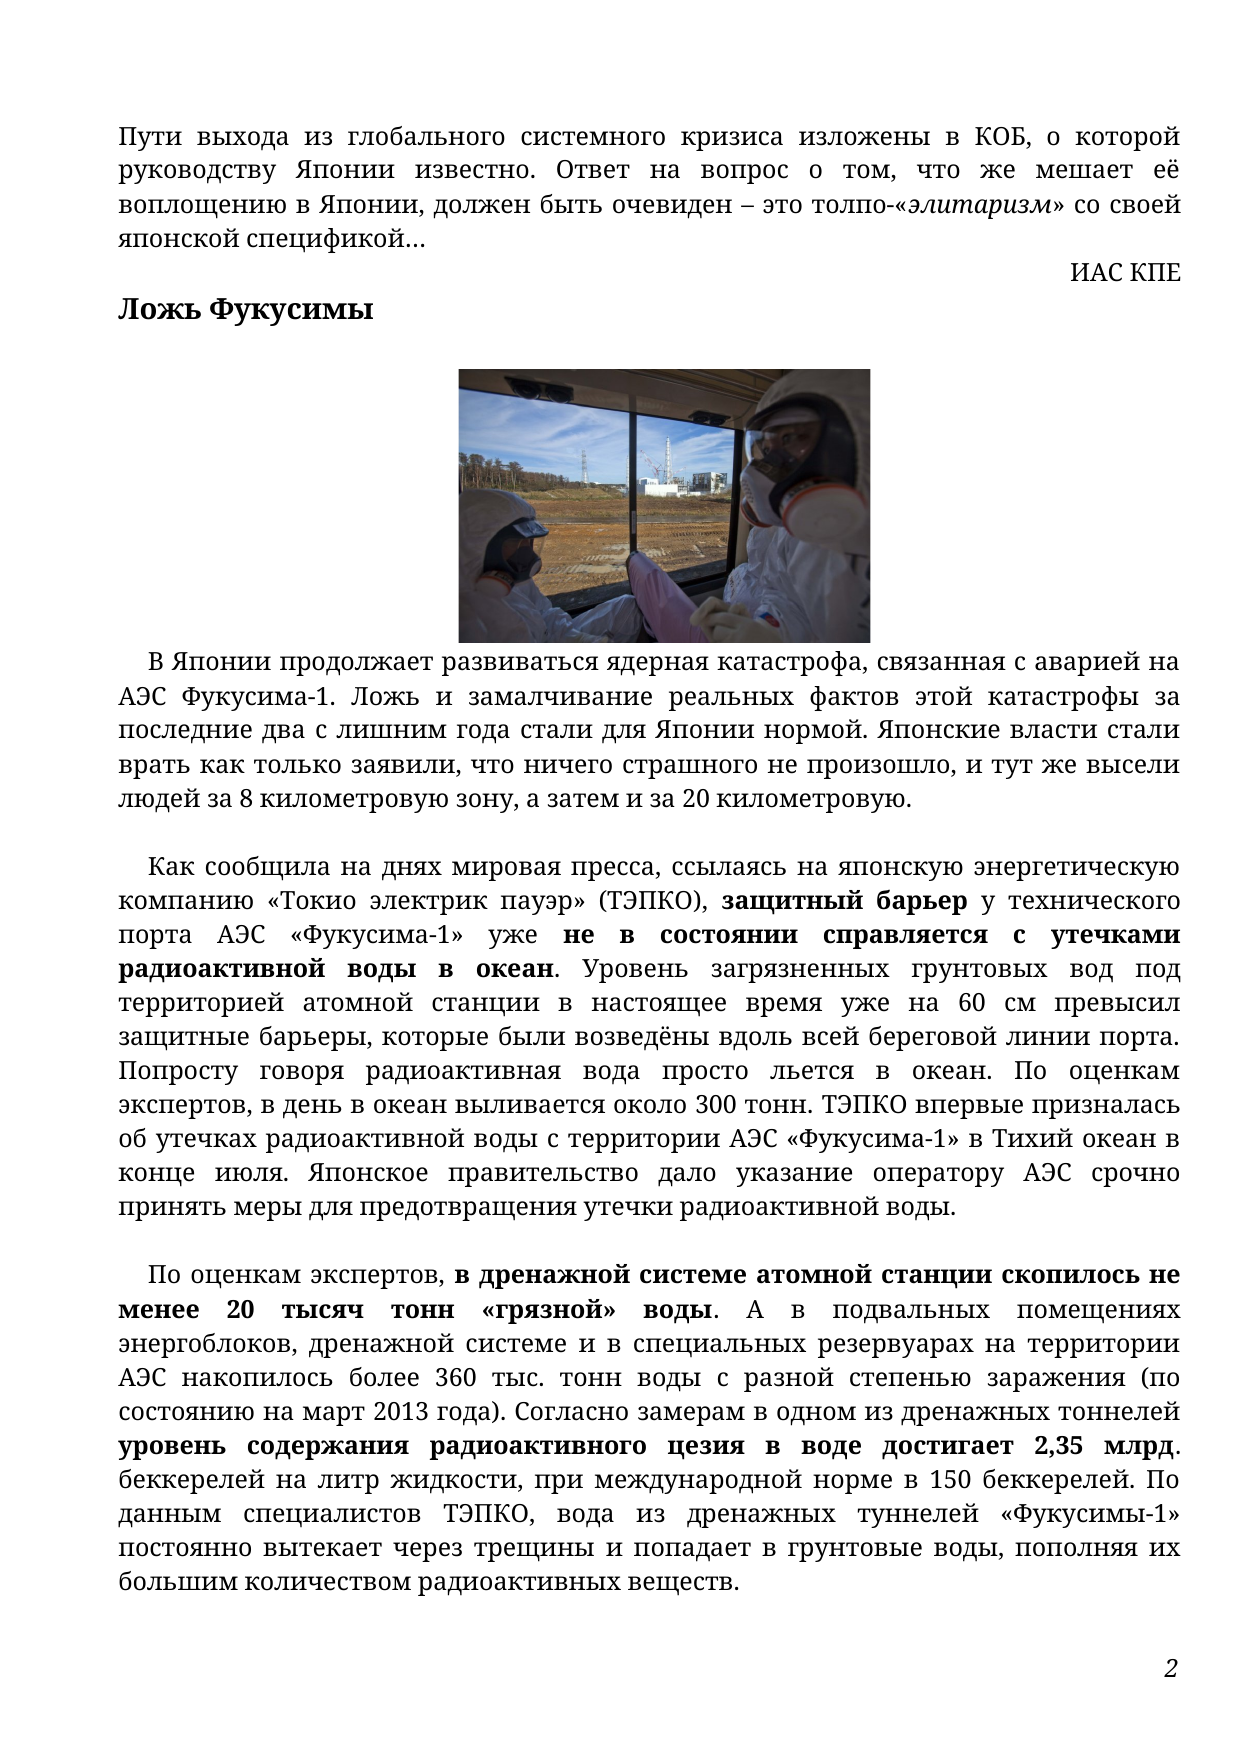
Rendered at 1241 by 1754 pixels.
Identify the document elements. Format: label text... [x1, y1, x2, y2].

text По оценкам экспертов, в дренажной системе атомной станции скопилось не менее 20 тысяч тонн «грязной» воды. А в подвальных помещениях энергоблоков, дренажной системе и в специальных резервуарах на территории АЭС накопилось более 360 тыс. тонн воды с разной степенью заражения (по состоянию на март 2013 года). Согласно замерам в одном из дренажных тоннелей уровень содержания радиоактивного цезия в воде достигает 2,35 млрд. беккерелей на литр жидкости, при международной норме в 150 беккерелей. По данным специалистов ТЭПКО, вода из дренажных туннелей «Фукусимы-1» постоянно вытекает через трещины и попадает в грунтовые воды, пополняя их большим количеством радиоактивных веществ. [118, 1257, 1181, 1598]
text Ложь Фукусимы [118, 288, 1181, 328]
text Пути выхода из глобального системного кризиса изложены в КОБ, о которой руководству Японии известно. Ответ на вопрос о том, что же мешает её воплощению в Японии, должен быть очевиден – это толпо-«элитаризм» со своей японской спецификой… [118, 118, 1181, 254]
text ИАС КПЕ [118, 254, 1181, 288]
picture [458, 369, 871, 643]
text В Японии продолжает развиваться ядерная катастрофа, связанная с аварией на АЭС Фукусима-1. Ложь и замалчивание реальных фактов этой катастрофы за последние два с лишним года стали для Японии нормой. Японские власти стали врать как только заявили, что ничего страшного не произошло, и тут же высели людей за 8 километровую зону, а затем и за 20 километровую. [118, 644, 1181, 814]
text Как сообщила на днях мировая пресса, ссылаясь на японскую энергетическую компанию «Токио электрик пауэр» (ТЭПКО), защитный барьер у технического порта АЭС «Фукусима-1» уже не в состоянии справляется с утечками радиоактивной воды в океан. Уровень загрязненных грунтовых вод под территорией атомной станции в настоящее время уже на 60 см превысил защитные барьеры, которые были возведёны вдоль всей береговой линии порта. Попросту говоря радиоактивная вода просто льется в океан. По оценкам экспертов, в день в океан выливается около 300 тонн. ТЭПКО впервые призналась об утечках радиоактивной воды с территории АЭС «Фукусима-1» в Тихий океан в конце июля. Японское правительство дало указание оператору АЭС срочно принять меры для предотвращения утечки радиоактивной воды. [118, 848, 1181, 1223]
